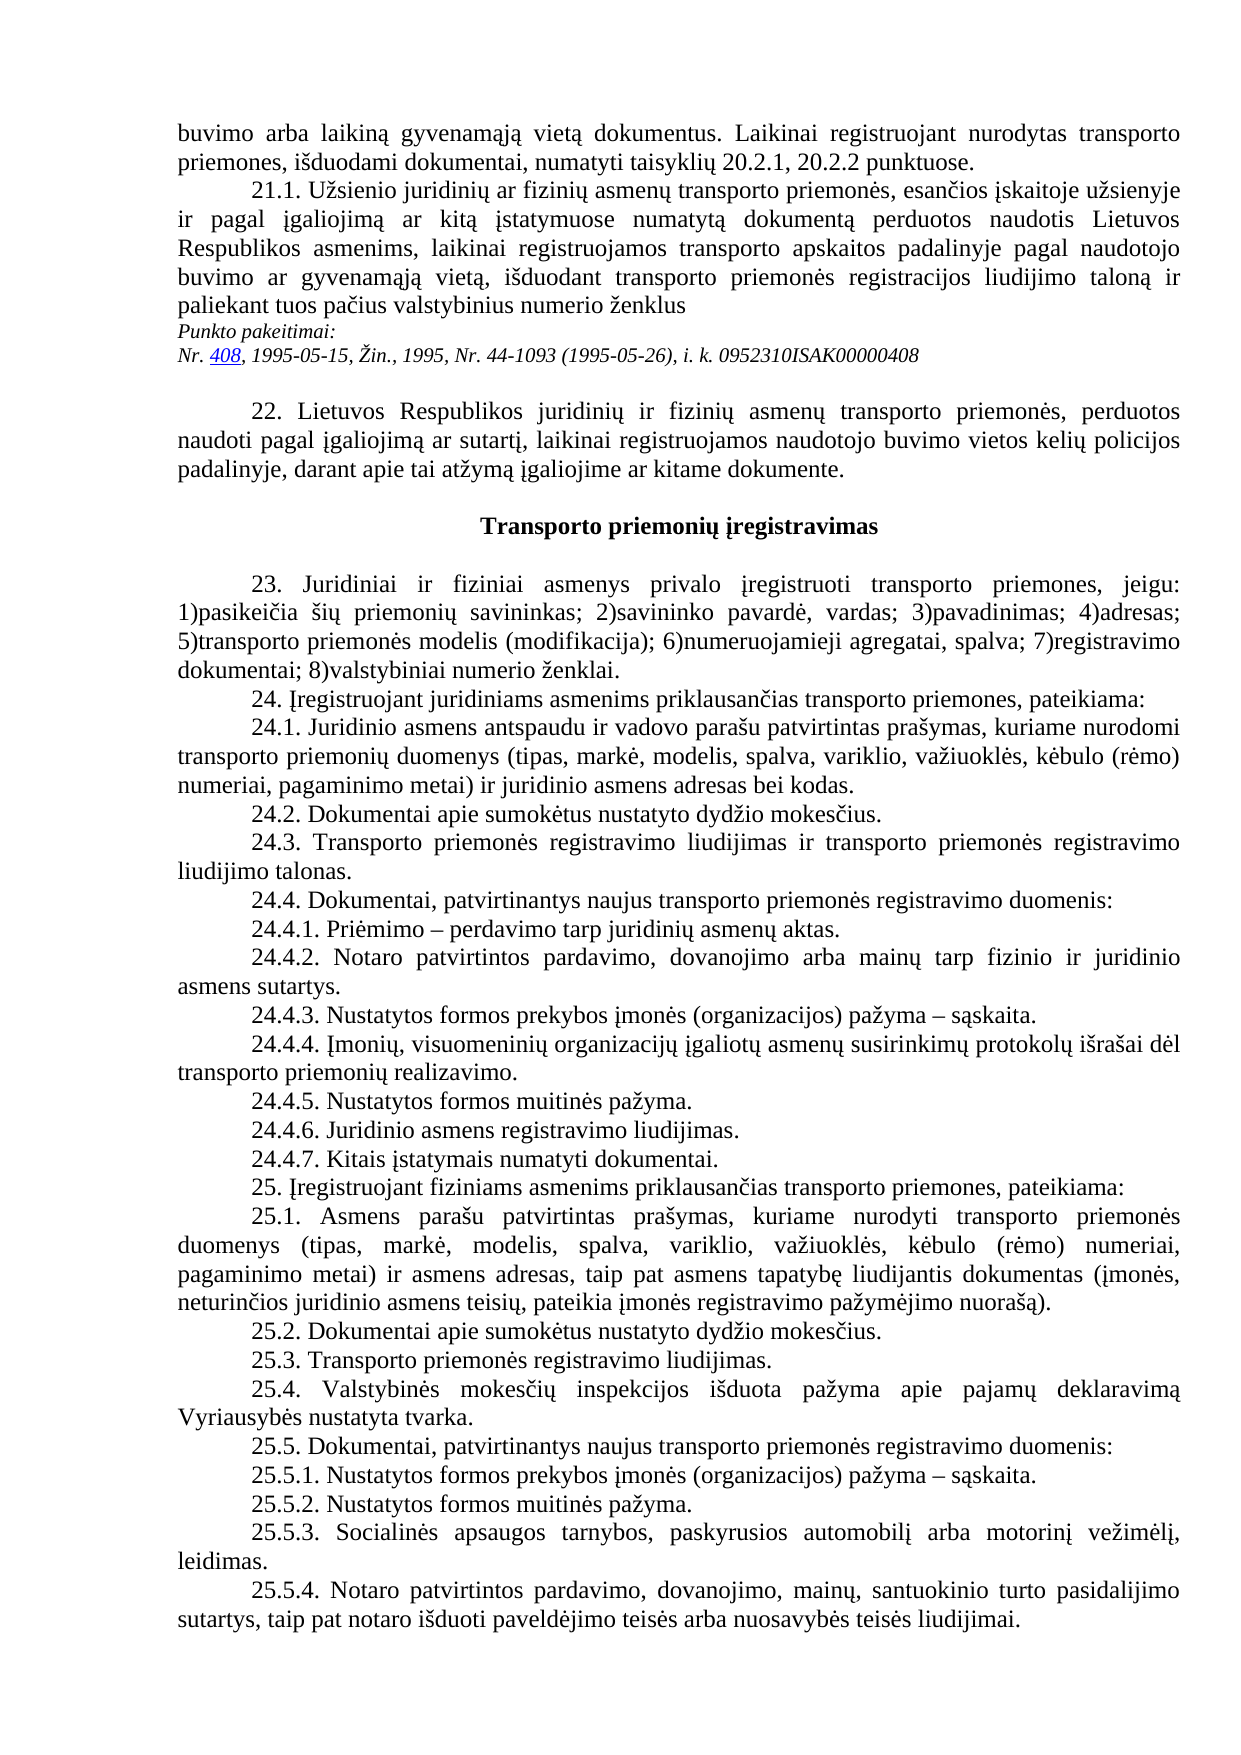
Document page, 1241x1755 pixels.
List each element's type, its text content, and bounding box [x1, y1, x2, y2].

text 25.5.3. Socialinės apsaugos tarnybos, paskyrusios automobilį arba motorinį vežimėlį, leidimas. [177, 1517, 1181, 1575]
text 23. Juridiniai ir fiziniai asmenys privalo įregistruoti transporto priemones, jeigu: 1)pasikeičia šių priemonių savininkas; 2)savininko pavardė, vardas; 3)pavadinimas; 4)adresas; 5)transporto priemonės modelis (modifikacija); 6)numeruojamieji agregatai, spalva; 7)registravimo dokumentai; 8)valstybiniai numerio ženklai. [177, 569, 1181, 684]
text 24.4.5. Nustatytos formos muitinės pažyma. [177, 1086, 1181, 1115]
text 25.2. Dokumentai apie sumokėtus nustatyto dydžio mokesčius. [177, 1316, 1181, 1345]
text Transporto priemonių įregistravimas [177, 511, 1181, 540]
text 25.5.2. Nustatytos formos muitinės pažyma. [177, 1489, 1181, 1517]
text 24.4.4. Įmonių, visuomeninių organizacijų įgaliotų asmenų susirinkimų protokolų išrašai dėl transporto priemonių realizavimo. [177, 1029, 1181, 1086]
text 24. Įregistruojant juridiniams asmenims priklausančias transporto priemones, pateikiama: [177, 684, 1181, 712]
text buvimo arba laikiną gyvenamąją vietą dokumentus. Laikinai registruojant nurodytas transporto priemones, išduodami dokumentai, numatyti taisyklių 20.2.1, 20.2.2 punktuose. [177, 118, 1181, 176]
text 24.1. Juridinio asmens antspaudu ir vadovo parašu patvirtintas prašymas, kuriame nurodomi transporto priemonių duomenys (tipas, markė, modelis, spalva, variklio, važiuoklės, kėbulo (rėmo) numeriai, pagaminimo metai) ir juridinio asmens adresas bei kodas. [177, 712, 1181, 799]
text 22. Lietuvos Respublikos juridinių ir fizinių asmenų transporto priemonės, perduotos naudoti pagal įgaliojimą ar sutartį, laikinai registruojamos naudotojo buvimo vietos kelių policijos padalinyje, darant apie tai atžymą įgaliojime ar kitame dokumente. [177, 396, 1181, 482]
text 25.5.4. Notaro patvirtintos pardavimo, dovanojimo, mainų, santuokinio turto pasidalijimo sutartys, taip pat notaro išduoti paveldėjimo teisės arba nuosavybės teisės liudijimai. [177, 1575, 1181, 1632]
text 25. Įregistruojant fiziniams asmenims priklausančias transporto priemones, pateikiama: [177, 1172, 1181, 1201]
text 24.4. Dokumentai, patvirtinantys naujus transporto priemonės registravimo duomenis: [177, 885, 1181, 914]
text 25.4. Valstybinės mokesčių inspekcijos išduota pažyma apie pajamų deklaravimą Vyriausybės nustatyta tvarka. [177, 1374, 1181, 1431]
text 24.4.2. Notaro patvirtintos pardavimo, dovanojimo arba mainų tarp fizinio ir juridinio asmens sutartys. [177, 942, 1181, 1000]
text 24.4.7. Kitais įstatymais numatyti dokumentai. [177, 1144, 1181, 1172]
text 24.4.1. Priėmimo – perdavimo tarp juridinių asmenų aktas. [177, 914, 1181, 942]
text 24.4.3. Nustatytos formos prekybos įmonės (organizacijos) pažyma – sąskaita. [177, 1000, 1181, 1029]
text 25.5. Dokumentai, patvirtinantys naujus transporto priemonės registravimo duomenis: [177, 1431, 1181, 1460]
text Punkto pakeitimai: [177, 319, 1181, 343]
text 25.5.1. Nustatytos formos prekybos įmonės (organizacijos) pažyma – sąskaita. [177, 1460, 1181, 1489]
text 21.1. Užsienio juridinių ar fizinių asmenų transporto priemonės, esančios įskaitoje užsienyje ir pagal įgaliojimą ar kitą įstatymuose numatytą dokumentą perduotos naudotis Lietuvos Respublikos asmenims, laikinai registruojamos transporto apskaitos padalinyje pagal naudotojo buvimo ar gyvenamąją vietą, išduodant transporto priemonės registracijos liudijimo taloną ir paliekant tuos pačius valstybinius numerio ženklus [177, 176, 1181, 319]
text 24.2. Dokumentai apie sumokėtus nustatyto dydžio mokesčius. [177, 799, 1181, 827]
text 25.1. Asmens parašu patvirtintas prašymas, kuriame nurodyti transporto priemonės duomenys (tipas, markė, modelis, spalva, variklio, važiuoklės, kėbulo (rėmo) numeriai, pagaminimo metai) ir asmens adresas, taip pat asmens tapatybę liudijantis dokumentas (įmonės, neturinčios juridinio asmens teisių, pateikia įmonės registravimo pažymėjimo nuorašą). [177, 1201, 1181, 1316]
text 25.3. Transporto priemonės registravimo liudijimas. [177, 1345, 1181, 1374]
text Nr. 408, 1995-05-15, Žin., 1995, Nr. 44-1093 (1995-05-26), i. k. 0952310ISAK00000408 [177, 343, 1181, 367]
text 24.3. Transporto priemonės registravimo liudijimas ir transporto priemonės registravimo liudijimo talonas. [177, 827, 1181, 885]
text 24.4.6. Juridinio asmens registravimo liudijimas. [177, 1115, 1181, 1144]
